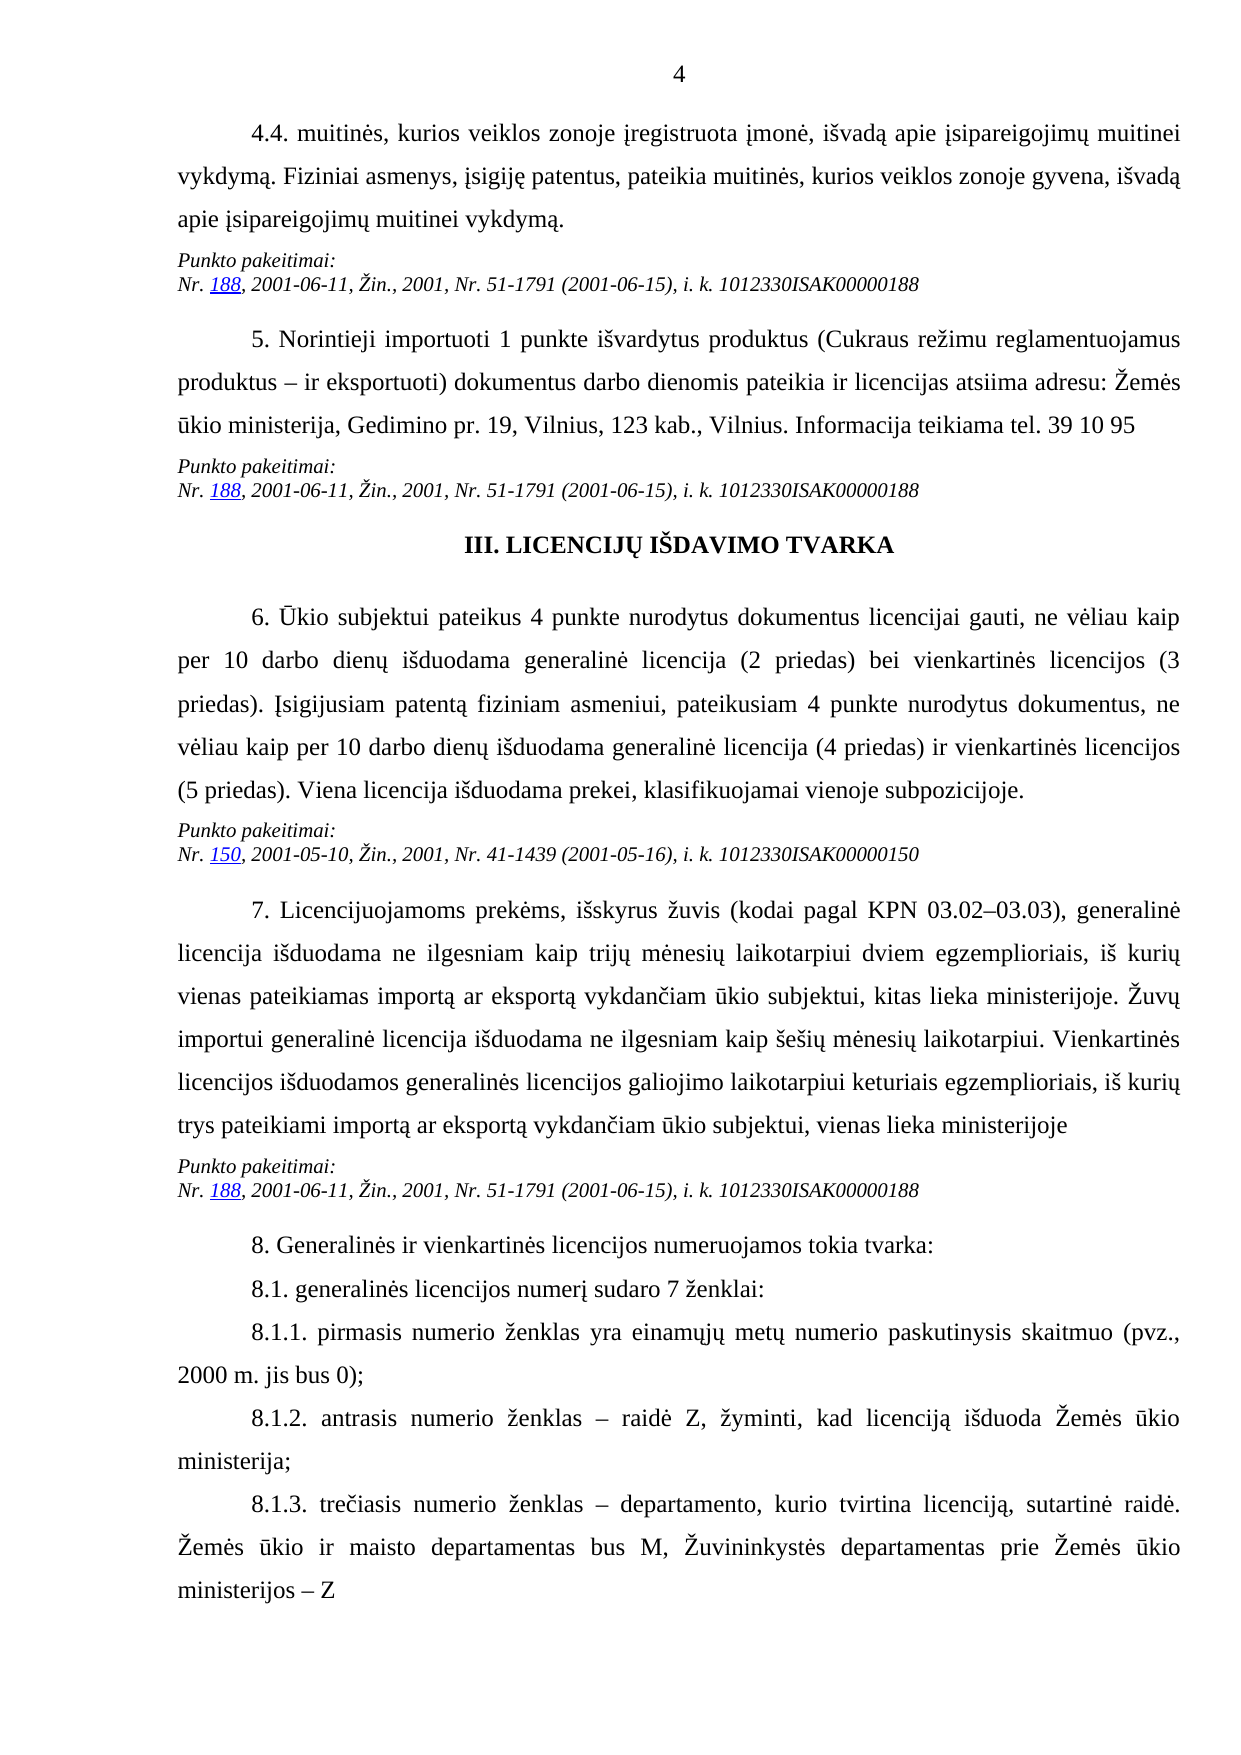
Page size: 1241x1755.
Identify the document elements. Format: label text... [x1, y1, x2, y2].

text 5. Norintieji importuoti 1 punkte išvardytus produktus (Cukraus režimu reglamentuojamus produktus – ir eksportuoti) dokumentus darbo dienomis pateikia ir licencijas atsiima adresu: Žemės ūkio ministerija, Gedimino pr. 19, Vilnius, 123 kab., Vilnius. Informacija teikiama tel. 39 10 95 [177, 324, 1181, 439]
text 8.1.1. pirmasis numerio ženklas yra einamųjų metų numerio paskutinysis skaitmuo (pvz., 2000 m. jis bus 0); [177, 1317, 1181, 1389]
text Punkto pakeitimai: [177, 1154, 1181, 1178]
text Nr. 150, 2001-05-10, Žin., 2001, Nr. 41-1439 (2001-05-16), i. k. 1012330ISAK00000150 [177, 842, 1181, 866]
text Punkto pakeitimai: [177, 454, 1181, 478]
text Nr. 188, 2001-06-11, Žin., 2001, Nr. 51-1791 (2001-06-15), i. k. 1012330ISAK00000188 [177, 1178, 1181, 1202]
text 8. Generalinės ir vienkartinės licencijos numeruojamos tokia tvarka: [177, 1231, 1181, 1259]
text 8.1.2. antrasis numerio ženklas – raidė Z, žyminti, kad licenciją išduoda Žemės ūkio ministerija; [177, 1403, 1181, 1475]
text 4.4. muitinės, kurios veiklos zonoje įregistruota įmonė, išvadą apie įsipareigojimų muitinei vykdymą. Fiziniai asmenys, įsigiję patentus, pateikia muitinės, kurios veiklos zonoje gyvena, išvadą apie įsipareigojimų muitinei vykdymą. [177, 118, 1181, 233]
text Punkto pakeitimai: [177, 818, 1181, 842]
text Nr. 188, 2001-06-11, Žin., 2001, Nr. 51-1791 (2001-06-15), i. k. 1012330ISAK00000188 [177, 272, 1181, 296]
text 8.1.3. trečiasis numerio ženklas – departamento, kurio tvirtina licenciją, sutartinė raidė. Žemės ūkio ir maisto departamentas bus M, Žuvininkystės departamentas prie Žemės ūkio ministerijos – Z [177, 1489, 1181, 1604]
text III. LICENCIJŲ IŠDAVIMO TVARKA [177, 531, 1181, 559]
text 6. Ūkio subjektui pateikus 4 punkte nurodytus dokumentus licencijai gauti, ne vėliau kaip per 10 darbo dienų išduodama generalinė licencija (2 priedas) bei vienkartinės licencijos (3 priedas). Įsigijusiam patentą fiziniam asmeniui, pateikusiam 4 punkte nurodytus dokumentus, ne vėliau kaip per 10 darbo dienų išduodama generalinė licencija (4 priedas) ir vienkartinės licencijos (5 priedas). Viena licencija išduodama prekei, klasifikuojamai vienoje subpozicijoje. [177, 602, 1181, 804]
text 8.1. generalinės licencijos numerį sudaro 7 ženklai: [177, 1274, 1181, 1302]
text Nr. 188, 2001-06-11, Žin., 2001, Nr. 51-1791 (2001-06-15), i. k. 1012330ISAK00000188 [177, 478, 1181, 502]
text Punkto pakeitimai: [177, 247, 1181, 272]
text 7. Licencijuojamoms prekėms, išskyrus žuvis (kodai pagal KPN 03.02–03.03), generalinė licencija išduodama ne ilgesniam kaip trijų mėnesių laikotarpiui dviem egzemplioriais, iš kurių vienas pateikiamas importą ar eksportą vykdančiam ūkio subjektui, kitas lieka ministerijoje. Žuvų importui generalinė licencija išduodama ne ilgesniam kaip šešių mėnesių laikotarpiui. Vienkartinės licencijos išduodamos generalinės licencijos galiojimo laikotarpiui keturiais egzemplioriais, iš kurių trys pateikiami importą ar eksportą vykdančiam ūkio subjektui, vienas lieka ministerijoje [177, 895, 1181, 1139]
